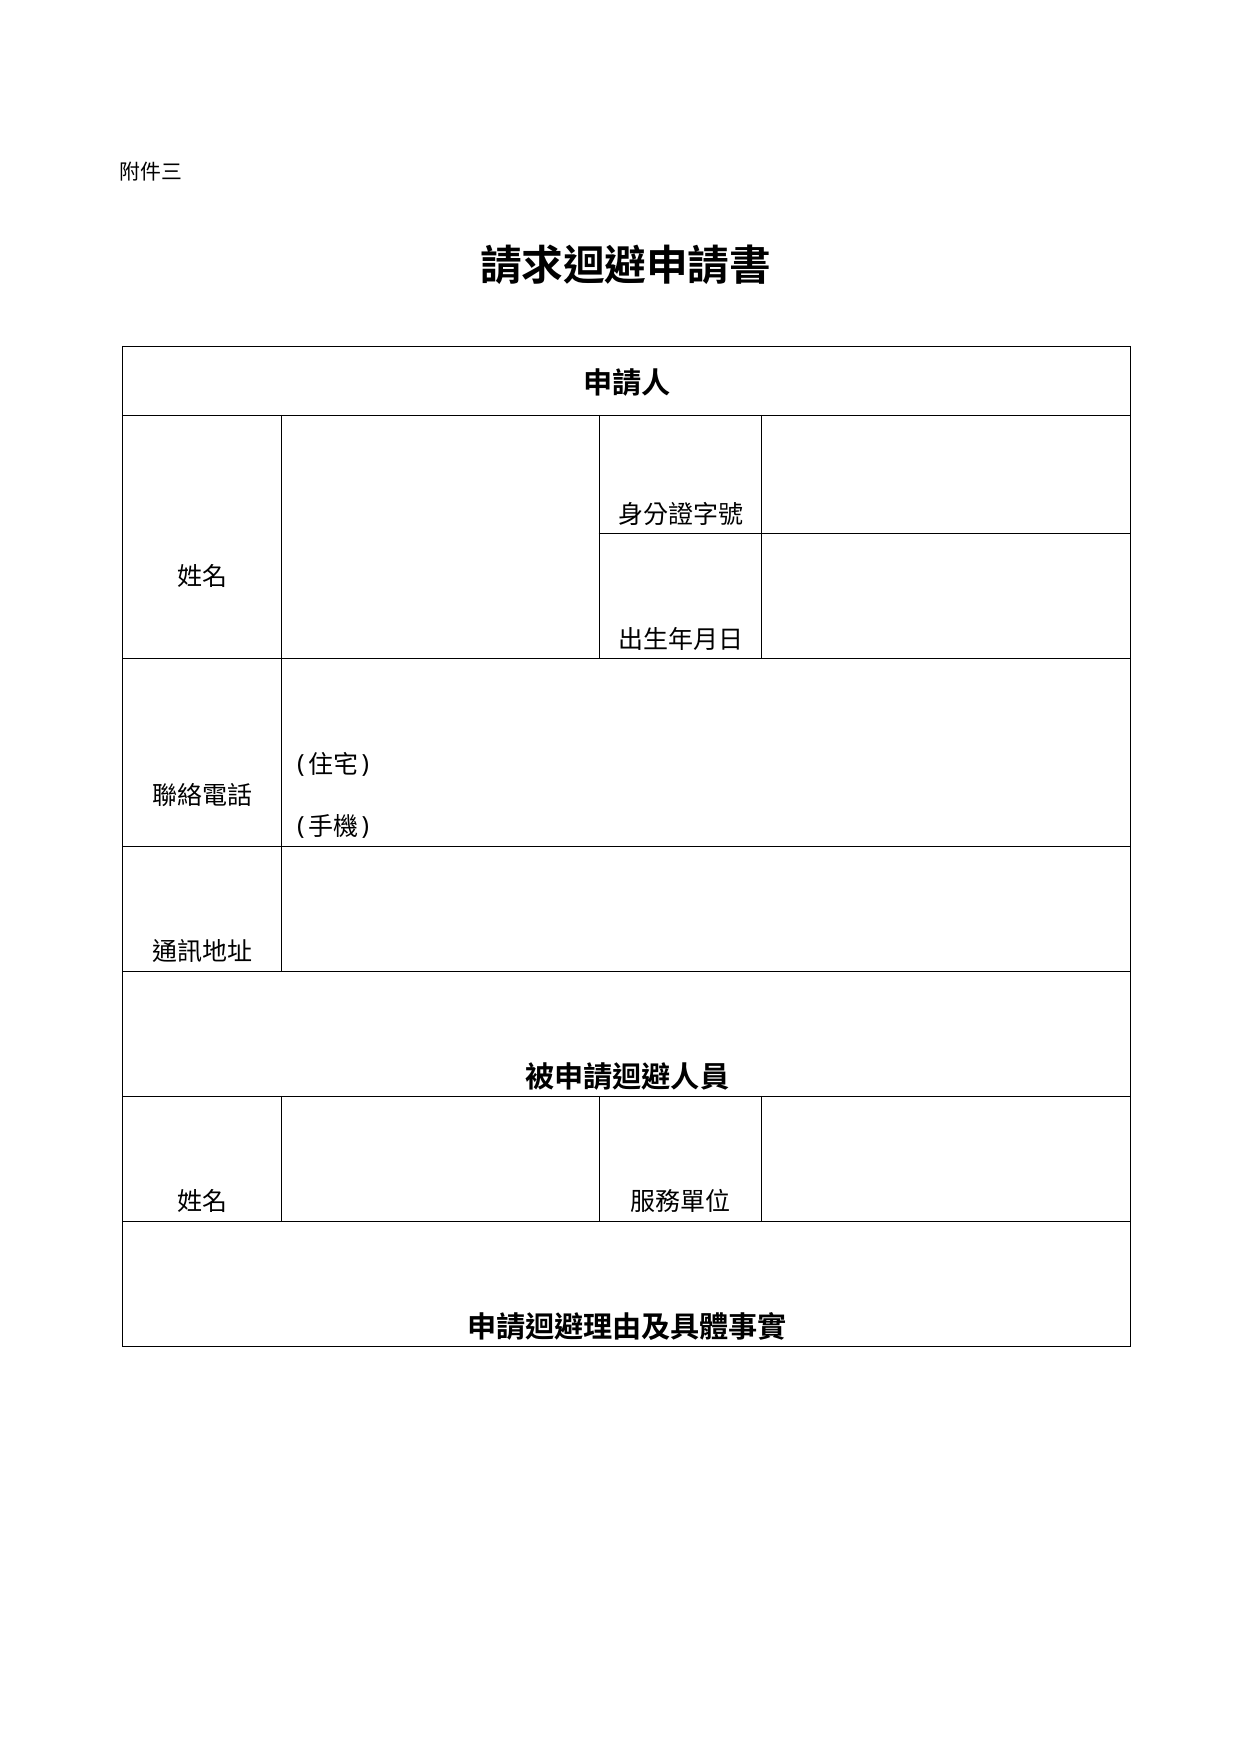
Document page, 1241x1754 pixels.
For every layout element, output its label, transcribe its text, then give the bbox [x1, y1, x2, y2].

table_cell 被申請迴避人員 [123, 972, 1130, 1096]
text 附件三 [119, 155, 198, 186]
table_cell 通訊地址 [123, 847, 281, 971]
table_cell [762, 416, 1130, 533]
table_cell 出生年月日 [600, 534, 761, 658]
table_cell (住宅) (手機) [282, 659, 1130, 846]
text 請求迴避申請書 [123, 221, 1128, 283]
table_cell 聯絡電話 [123, 659, 281, 846]
table_cell 身分證字號 [600, 416, 761, 533]
table_cell 姓名 [123, 416, 281, 658]
table_cell 申請迴避理由及具體事實 [123, 1222, 1130, 1346]
table_cell 服務單位 [600, 1097, 761, 1221]
table_cell [282, 847, 1130, 971]
table_cell 姓名 [123, 1097, 281, 1221]
table_cell [282, 1097, 599, 1221]
table_cell [282, 416, 599, 658]
table_cell [762, 1097, 1130, 1221]
table_cell [762, 534, 1130, 658]
table_header 申請人 [123, 347, 1130, 415]
